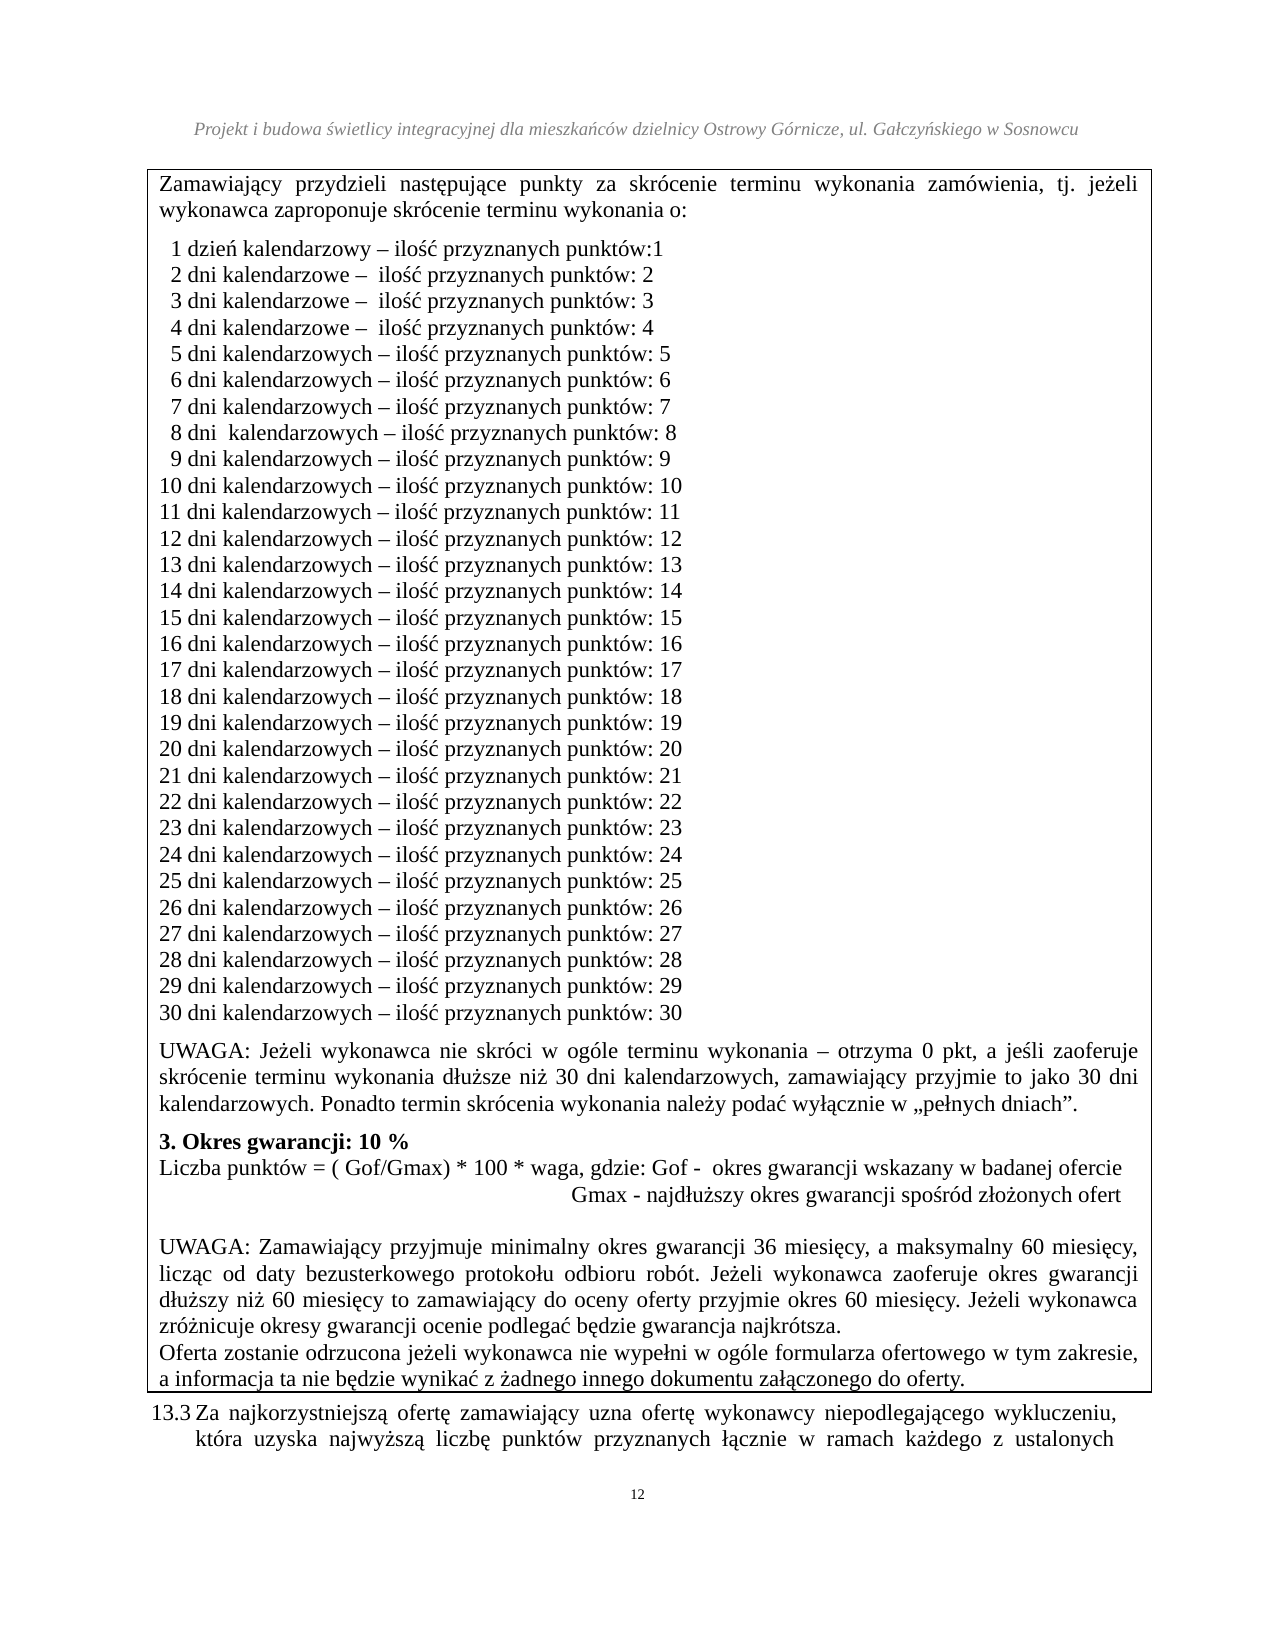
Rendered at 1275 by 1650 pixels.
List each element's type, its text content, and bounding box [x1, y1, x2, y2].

text 13.3 Za najkorzystniejszą ofertę zamawiający uzna ofertę wykonawcy niepodlegającego wykluczeniu, która uzyska najwyższą liczbę punktów przyznanych łącznie w ramach każdego z ustalonych [151, 1399, 1127, 1451]
table_header Zamawiający przydzieli następujące punkty za skrócenie terminu wykonania zamówienia, tj. jeżeli wykonawca zaproponuje skrócenie terminu wykonania o: 1 dzień kalendarzowy – ilość przyznanych punktów:1 2 dni kalendarzowe – ilość przyznanych punktów: 2 3 dni kalendarzowe – ilość przyznanych punktów: 3 4 dni kalendarzowe – ilość przyznanych punktów: 4 5 dni kalendarzowych – ilość przyznanych punktów: 5 6 dni kalendarzowych – ilość przyznanych punktów: 6 7 dni kalendarzowych – ilość przyznanych punktów: 7 8 dni kalendarzowych – ilość przyznanych punktów: 8 9 dni kalendarzowych – ilość przyznanych punktów: 9 10 dni kalendarzowych – ilość przyznanych punktów: 10 11 dni kalendarzowych – ilość przyznanych punktów: 11 12 dni kalendarzowych – ilość przyznanych punktów: 12 13 dni kalendarzowych – ilość przyznanych punktów: 13 14 dni kalendarzowych – ilość przyznanych punktów: 14 15 dni kalendarzowych – ilość przyznanych punktów: 15 16 dni kalendarzowych – ilość przyznanych punktów: 16 17 dni kalendarzowych – ilość przyznanych punktów: 17 18 dni kalendarzowych – ilość przyznanych punktów: 18 19 dni kalendarzowych – ilość przyznanych punktów: 19 20 dni kalendarzowych – ilość przyznanych punktów: 20 21 dni kalendarzowych – ilość przyznanych punktów: 21 22 dni kalendarzowych – ilość przyznanych punktów: 22 23 dni kalendarzowych – ilość przyznanych punktów: 23 24 dni kalendarzowych – ilość przyznanych punktów: 24 25 dni kalendarzowych – ilość przyznanych punktów: 25 26 dni kalendarzowych – ilość przyznanych punktów: 26 27 dni kalendarzowych – ilość przyznanych punktów: 27 28 dni kalendarzowych – ilość przyznanych punktów: 28 29 dni kalendarzowych – ilość przyznanych punktów: 29 30 dni kalendarzowych – ilość przyznanych punktów: 30 UWAGA: Jeżeli wykonawca nie skróci w ogóle terminu wykonania – otrzyma 0 pkt, a jeśli zaoferuje skrócenie terminu wykonania dłuższe niż 30 dni kalendarzowych, zamawiający przyjmie to jako 30 dni kalendarzowych. Ponadto termin skrócenia wykonania należy podać wyłącznie w „pełnych dniach”. 3. Okres gwarancji: 10 % Liczba punktów = ( Gof/Gmax) * 100 * waga, gdzie: Gof - okres gwarancji wskazany w badanej ofercie Gmax - najdłuższy okres gwarancji spośród złożonych ofert UWAGA: Zamawiający przyjmuje minimalny okres gwarancji 36 miesięcy, a maksymalny 60 miesięcy, licząc od daty bezusterkowego protokołu odbioru robót. Jeżeli wykonawca zaoferuje okres gwarancji dłuższy niż 60 miesięcy to zamawiający do oceny oferty przyjmie okres 60 miesięcy. Jeżeli wykonawca zróżnicuje okresy gwarancji ocenie podlegać będzie gwarancja najkrótsza. Oferta zostanie odrzucona jeżeli wykonawca nie wypełni w ogóle formularza ofertowego w tym zakresie, a informacja ta nie będzie wynikać z żadnego innego dokumentu załączonego do oferty. [148, 170, 1151, 1391]
